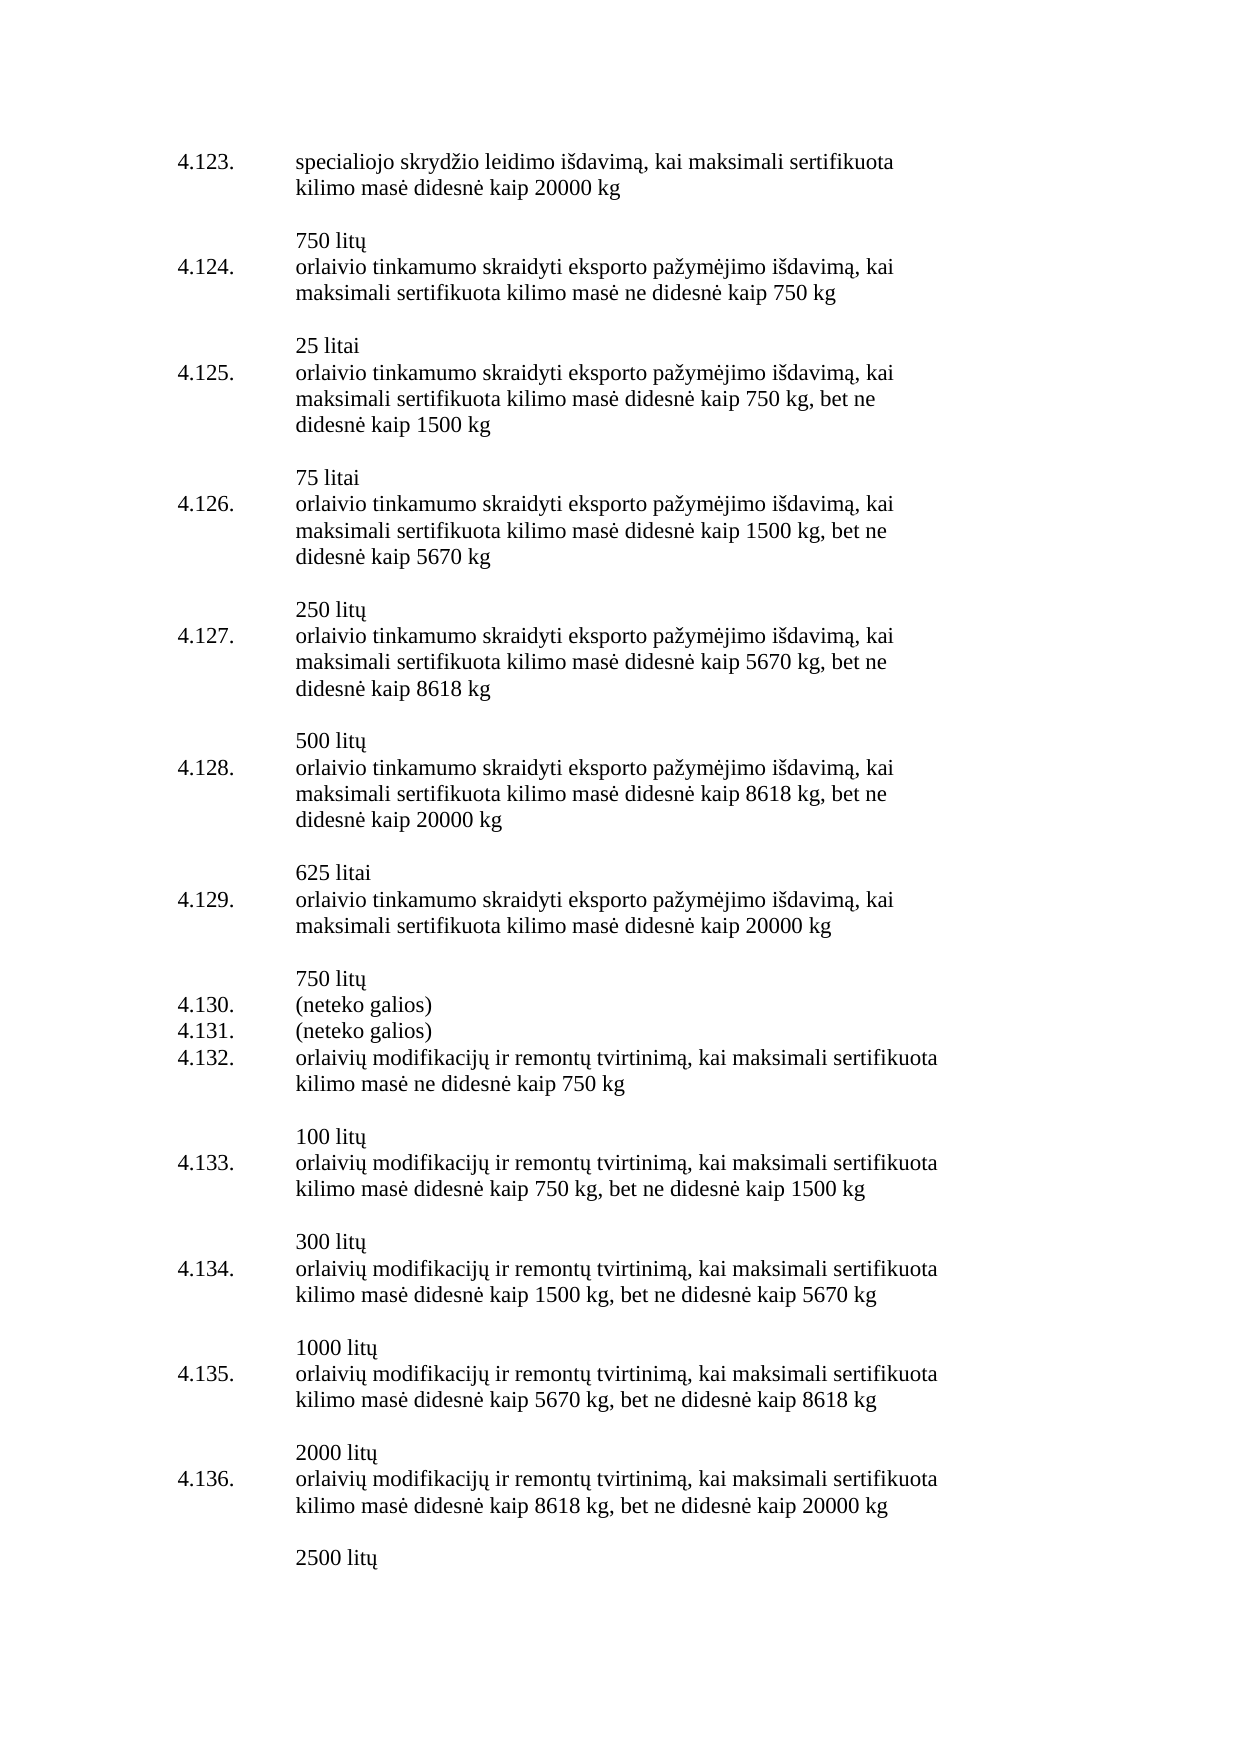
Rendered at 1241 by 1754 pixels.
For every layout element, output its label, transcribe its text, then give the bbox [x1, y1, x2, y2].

text 4.132. orlaivių modifikacijų ir remontų tvirtinimą, kai maksimali sertifikuota kilimo masė ne didesnė kaip 750 kg 100 litų [177, 1044, 945, 1149]
text 4.127. orlaivio tinkamumo skraidyti eksporto pažymėjimo išdavimą, kai maksimali sertifikuota kilimo masė didesnė kaip 5670 kg, bet ne didesnė kaip 8618 kg 500 litų [177, 622, 945, 754]
text 4.126. orlaivio tinkamumo skraidyti eksporto pažymėjimo išdavimą, kai maksimali sertifikuota kilimo masė didesnė kaip 1500 kg, bet ne didesnė kaip 5670 kg 250 litų [177, 490, 945, 622]
text 4.136. orlaivių modifikacijų ir remontų tvirtinimą, kai maksimali sertifikuota kilimo masė didesnė kaip 8618 kg, bet ne didesnė kaip 20000 kg 2500 litų [177, 1465, 945, 1571]
text 4.125. orlaivio tinkamumo skraidyti eksporto pažymėjimo išdavimą, kai maksimali sertifikuota kilimo masė didesnė kaip 750 kg, bet ne didesnė kaip 1500 kg 75 litai [177, 358, 945, 490]
text 4.129. orlaivio tinkamumo skraidyti eksporto pažymėjimo išdavimą, kai maksimali sertifikuota kilimo masė didesnė kaip 20000 kg 750 litų [177, 886, 945, 991]
text 4.131. (neteko galios) [177, 1017, 945, 1044]
text 4.130. (neteko galios) [177, 991, 945, 1017]
text 4.133. orlaivių modifikacijų ir remontų tvirtinimą, kai maksimali sertifikuota kilimo masė didesnė kaip 750 kg, bet ne didesnė kaip 1500 kg 300 litų [177, 1149, 945, 1254]
text 4.123. specialiojo skrydžio leidimo išdavimą, kai maksimali sertifikuota kilimo masė didesnė kaip 20000 kg 750 litų [177, 148, 945, 253]
text 4.124. orlaivio tinkamumo skraidyti eksporto pažymėjimo išdavimą, kai maksimali sertifikuota kilimo masė ne didesnė kaip 750 kg 25 litai [177, 253, 945, 358]
text 4.128. orlaivio tinkamumo skraidyti eksporto pažymėjimo išdavimą, kai maksimali sertifikuota kilimo masė didesnė kaip 8618 kg, bet ne didesnė kaip 20000 kg 625 litai [177, 754, 945, 886]
text 4.135. orlaivių modifikacijų ir remontų tvirtinimą, kai maksimali sertifikuota kilimo masė didesnė kaip 5670 kg, bet ne didesnė kaip 8618 kg 2000 litų [177, 1360, 945, 1465]
text 4.134. orlaivių modifikacijų ir remontų tvirtinimą, kai maksimali sertifikuota kilimo masė didesnė kaip 1500 kg, bet ne didesnė kaip 5670 kg 1000 litų [177, 1254, 945, 1360]
